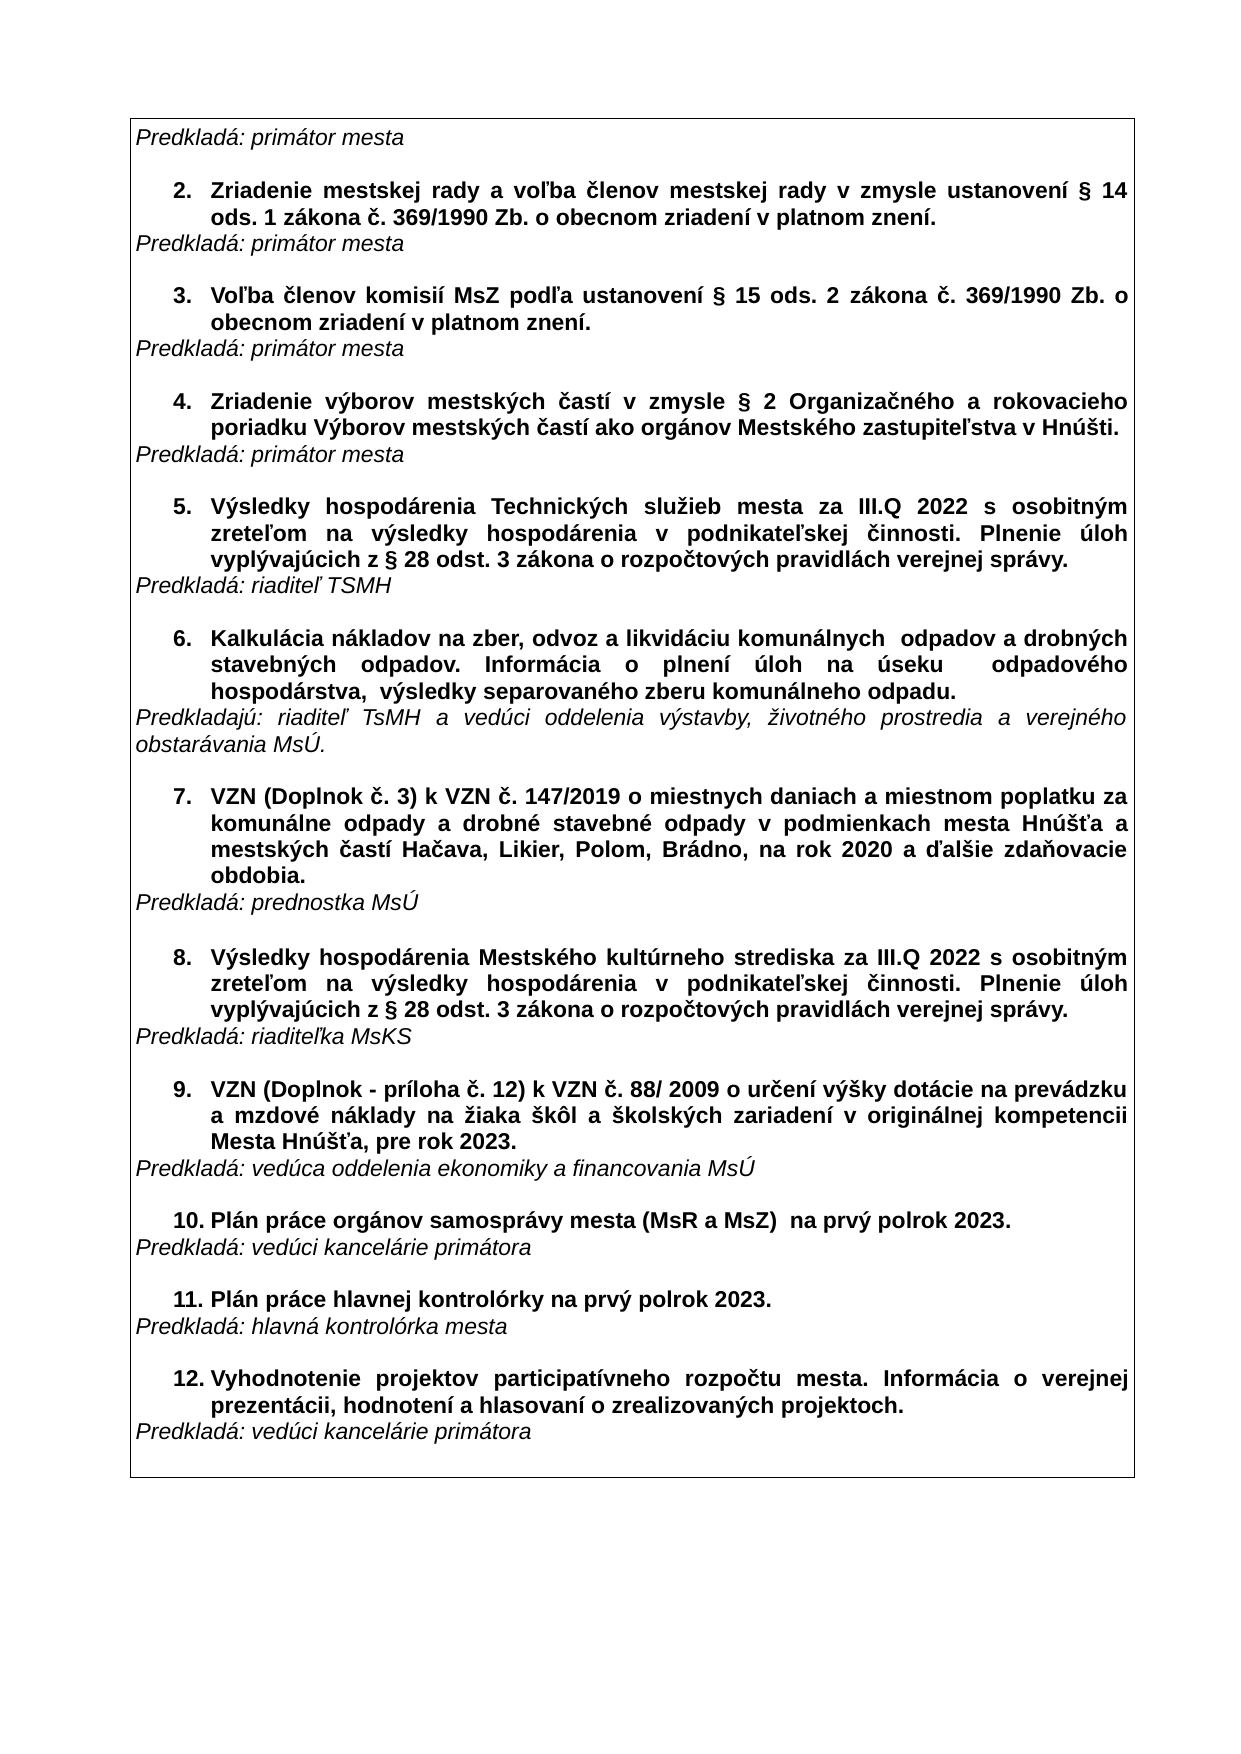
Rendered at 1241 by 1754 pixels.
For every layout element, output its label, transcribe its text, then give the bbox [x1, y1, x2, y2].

table_cell Výsledky volieb do orgánov samosprávy mesta Hnúšťa zo dňa 29. októbra 2022. Predkladá: predseda MsVK Sľub primátora mesta v zmysle § 13 ods. 2 zákona č. 369/1990 Zb. o obecnom zriadení v platnom znení. Odovzdanie osvedčenia o zvolení za primátora mesta. Odovzdáva: predseda MsVK Sľub poslancov mestského zastupiteľstva v zmysle § 11 ods. 1 zákona č. 369/1990 Zb. o obecnom zriadení v platnom znení. Odovzdanie osvedčení o zvolení za poslancov MsZ. Odovzdáva: predseda MsVK Zriadenie komisií mestského zastupiteľstva a voľba predsedov komisií v zmysle § 15 ods. 1, ods. 2 zákona č. 369/1990 Zb. o obecnom zriadení v platnom znení. Predkladá: primátor mesta Poverenie poslancov MsZ výkonom funkcie sobášiaceho v zmysle § 4 ods. 1 zákona č. 36/2005 Z. z. o rodine v platnom znení. Predkladá: primátor mesta Určenie platu primátora v zmysle ustanovení § 3 ods. 1 a § 4 ods. 1 Zákona NR SR č. 253/1994 Z. z. o právnom postavení a platových pomeroch starostov obcí a primátorov miest v znení neskorších právnych úprav a predpisov. Predkladá: prednostka MsÚ Poverenie poslanca MsZ oprávnením zvolať zasadnutie MsZ v zmysle ustanovení § 12 ods. 2 zákona č. 369/1990 Zb. o obecnom zriadení v platnom znení. Predkladá: primátor mesta Poverenie poslanca MsZ zastupovaním primátora v zmysle ustanovení § 13b ods. 1 zákona č. 369/1990 Zb. o obecnom zriadení v platnom znení. Predkladá: primátor mesta Zriadenie mestskej rady a voľba členov mestskej rady v zmysle ustanovení § 14 ods. 1 zákona č. 369/1990 Zb. o obecnom zriadení v platnom znení. Predkladá: primátor mesta Voľba členov komisií MsZ podľa ustanovení § 15 ods. 2 zákona č. 369/1990 Zb. o obecnom zriadení v platnom znení. Predkladá: primátor mesta Zriadenie výborov mestských častí v zmysle § 2 Organizačného a rokovacieho poriadku Výborov mestských častí ako orgánov Mestského zastupiteľstva v Hnúšti. Predkladá: primátor mesta Výsledky hospodárenia Technických služieb mesta za III.Q 2022 s osobitným zreteľom na výsledky hospodárenia v podnikateľskej činnosti. Plnenie úloh vyplývajúcich z § 28 odst. 3 zákona o rozpočtových pravidlách verejnej správy. Predkladá: riaditeľ TSMH Kalkulácia nákladov na zber, odvoz a likvidáciu komunálnych odpadov a drobných stavebných odpadov. Informácia o plnení úloh na úseku odpadového hospodárstva, výsledky separovaného zberu komunálneho odpadu. Predkladajú: riaditeľ TsMH a vedúci oddelenia výstavby, životného prostredia a verejného obstarávania MsÚ. VZN (Doplnok č. 3) k VZN č. 147/2019 o miestnych daniach a miestnom poplatku za komunálne odpady a drobné stavebné odpady v podmienkach mesta Hnúšťa a mestských častí Hačava, Likier, Polom, Brádno, na rok 2020 a ďalšie zdaňovacie obdobia. Predkladá: prednostka MsÚ Výsledky hospodárenia Mestského kultúrneho strediska za III.Q 2022 s osobitným zreteľom na výsledky hospodárenia v podnikateľskej činnosti. Plnenie úloh vyplývajúcich z § 28 odst. 3 zákona o rozpočtových pravidlách verejnej správy. Predkladá: riaditeľka MsKS VZN (Doplnok - príloha č. 12) k VZN č. 88/ 2009 o určení výšky dotácie na prevádzku a mzdové náklady na žiaka škôl a školských zariadení v originálnej kompetencii Mesta Hnúšťa, pre rok 2023. Predkladá: vedúca oddelenia ekonomiky a financovania MsÚ Plán práce orgánov samosprávy mesta (MsR a MsZ) na prvý polrok 2023. Predkladá: vedúci kancelárie primátora Plán práce hlavnej kontrolórky na prvý polrok 2023. Predkladá: hlavná kontrolórka mesta Vyhodnotenie projektov participatívneho rozpočtu mesta. Informácia o verejnej prezentácii, hodnotení a hlasovaní o zrealizovaných projektoch. Predkladá: vedúci kancelárie primátora [131, 119, 1134, 1477]
